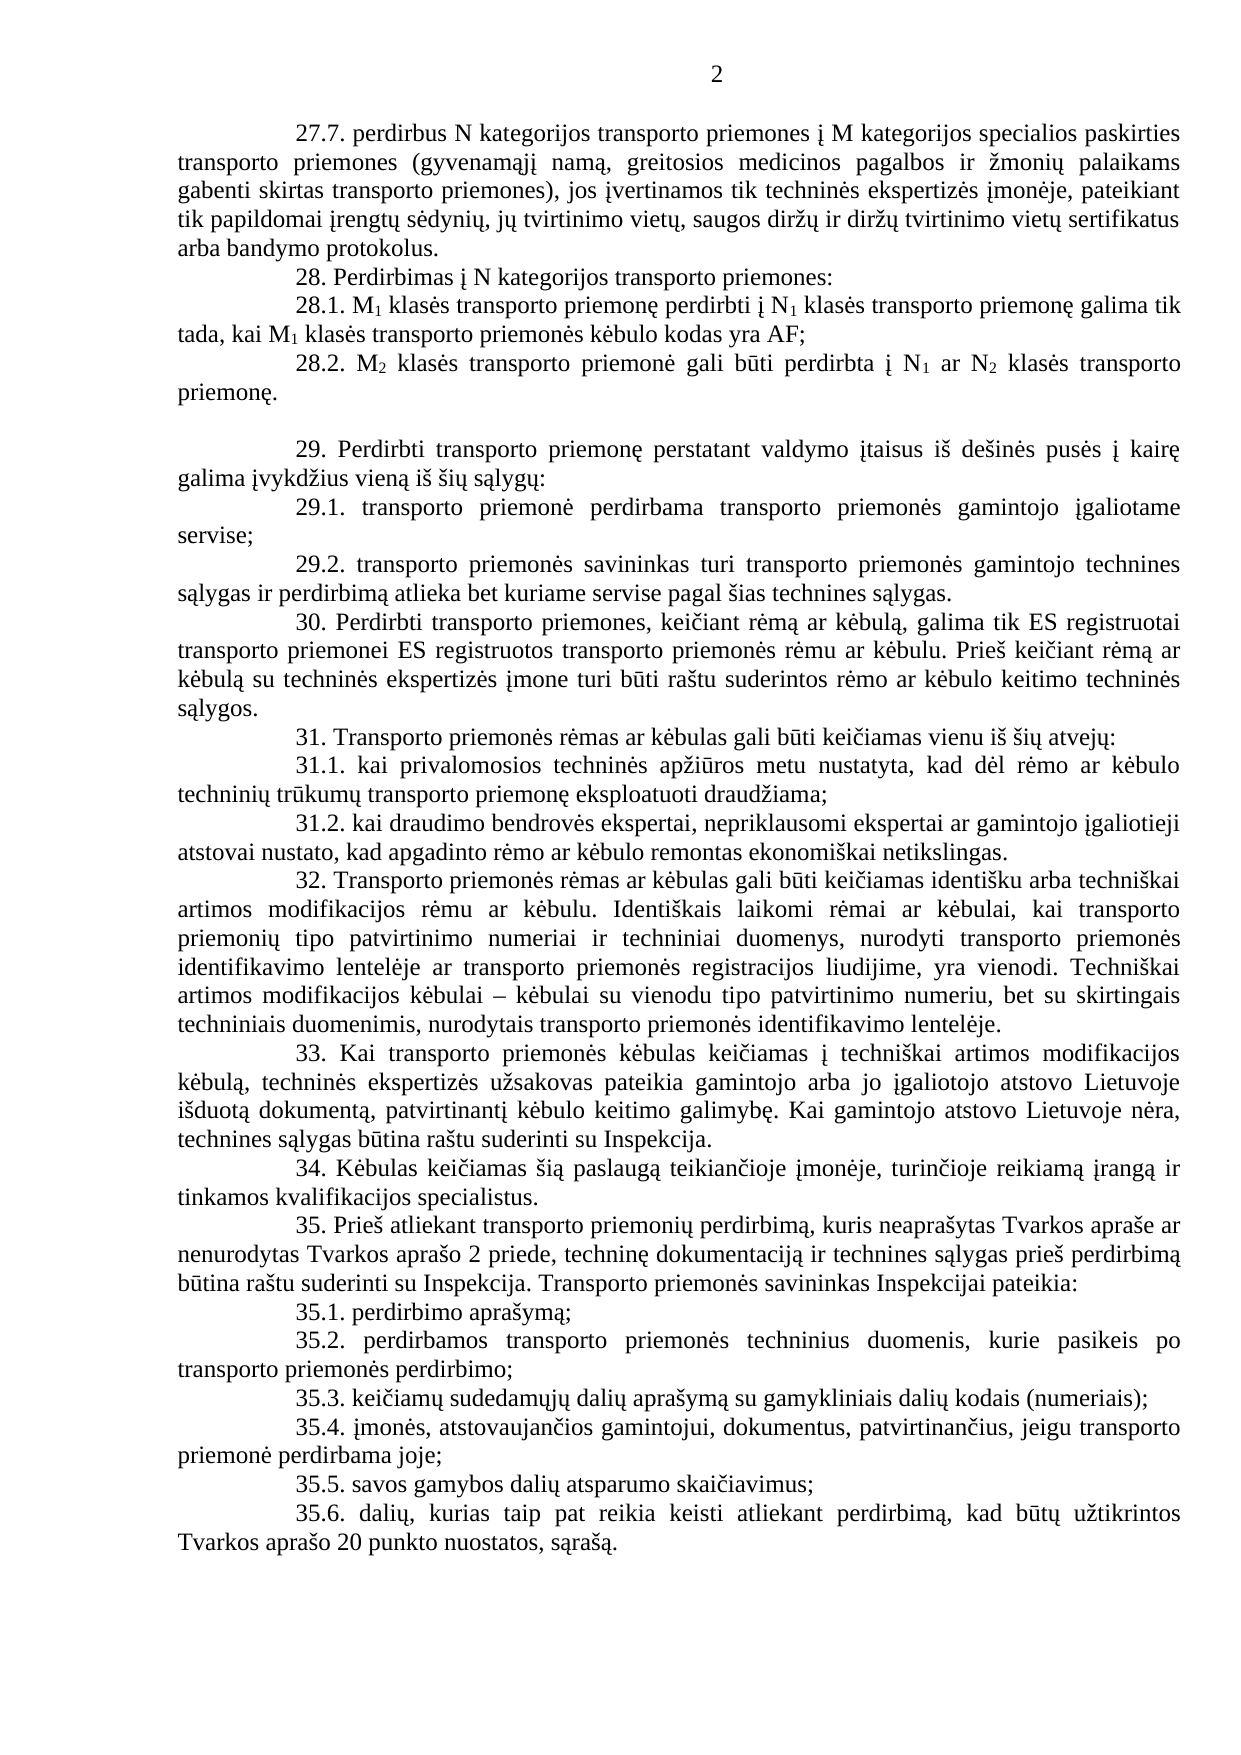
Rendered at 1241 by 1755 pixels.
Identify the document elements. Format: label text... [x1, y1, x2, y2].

text 31.1. kai privalomosios techninės apžiūros metu nustatyta, kad dėl rėmo ar kėbulo techninių trūkumų transporto priemonę eksploatuoti draudžiama; [177, 751, 1181, 808]
text 28.1. M1 klasės transporto priemonę perdirbti į N1 klasės transporto priemonę galima tik tada, kai M1 klasės transporto priemonės kėbulo kodas yra AF; [177, 291, 1181, 348]
text 32. Transporto priemonės rėmas ar kėbulas gali būti keičiamas identišku arba techniškai artimos modifikacijos rėmu ar kėbulu. Identiškais laikomi rėmai ar kėbulai, kai transporto priemonių tipo patvirtinimo numeriai ir techniniai duomenys, nurodyti transporto priemonės identifikavimo lentelėje ar transporto priemonės registracijos liudijime, yra vienodi. Techniškai artimos modifikacijos kėbulai – kėbulai su vienodu tipo patvirtinimo numeriu, bet su skirtingais techniniais duomenimis, nurodytais transporto priemonės identifikavimo lentelėje. [177, 866, 1181, 1038]
text 35.5. savos gamybos dalių atsparumo skaičiavimus; [177, 1469, 1181, 1498]
text 29.2. transporto priemonės savininkas turi transporto priemonės gamintojo technines sąlygas ir perdirbimą atlieka bet kuriame servise pagal šias technines sąlygas. [177, 549, 1181, 607]
text 31.2. kai draudimo bendrovės ekspertai, nepriklausomi ekspertai ar gamintojo įgaliotieji atstovai nustato, kad apgadinto rėmo ar kėbulo remontas ekonomiškai netikslingas. [177, 808, 1181, 866]
text 35.2. perdirbamos transporto priemonės techninius duomenis, kurie pasikeis po transporto priemonės perdirbimo; [177, 1326, 1181, 1383]
text 35.3. keičiamų sudedamųjų dalių aprašymą su gamykliniais dalių kodais (numeriais); [177, 1383, 1181, 1412]
text 31. Transporto priemonės rėmas ar kėbulas gali būti keičiamas vienu iš šių atvejų: [177, 722, 1181, 751]
text 34. Kėbulas keičiamas šią paslaugą teikiančioje įmonėje, turinčioje reikiamą įrangą ir tinkamos kvalifikacijos specialistus. [177, 1153, 1181, 1211]
text 35.1. perdirbimo aprašymą; [177, 1297, 1181, 1326]
text 35.6. dalių, kurias taip pat reikia keisti atliekant perdirbimą, kad būtų užtikrintos Tvarkos aprašo 20 punkto nuostatos, sąrašą. [177, 1498, 1181, 1556]
text 33. Kai transporto priemonės kėbulas keičiamas į techniškai artimos modifikacijos kėbulą, techninės ekspertizės užsakovas pateikia gamintojo arba jo įgaliotojo atstovo Lietuvoje išduotą dokumentą, patvirtinantį kėbulo keitimo galimybę. Kai gamintojo atstovo Lietuvoje nėra, technines sąlygas būtina raštu suderinti su Inspekcija. [177, 1038, 1181, 1153]
text 28. Perdirbimas į N kategorijos transporto priemones: [177, 262, 1181, 291]
text 30. Perdirbti transporto priemones, keičiant rėmą ar kėbulą, galima tik ES registruotai transporto priemonei ES registruotos transporto priemonės rėmu ar kėbulu. Prieš keičiant rėmą ar kėbulą su techninės ekspertizės įmone turi būti raštu suderintos rėmo ar kėbulo keitimo techninės sąlygos. [177, 607, 1181, 722]
text 35. Prieš atliekant transporto priemonių perdirbimą, kuris neaprašytas Tvarkos apraše ar nenurodytas Tvarkos aprašo 2 priede, techninę dokumentaciją ir technines sąlygas prieš perdirbimą būtina raštu suderinti su Inspekcija. Transporto priemonės savininkas Inspekcijai pateikia: [177, 1211, 1181, 1297]
text 28.2. M2 klasės transporto priemonė gali būti perdirbta į N1 ar N2 klasės transporto priemonę. [177, 348, 1181, 406]
text 29.1. transporto priemonė perdirbama transporto priemonės gamintojo įgaliotame servise; [177, 492, 1181, 549]
text 27.7. perdirbus N kategorijos transporto priemones į M kategorijos specialios paskirties transporto priemones (gyvenamąjį namą, greitosios medicinos pagalbos ir žmonių palaikams gabenti skirtas transporto priemones), jos įvertinamos tik techninės ekspertizės įmonėje, pateikiant tik papildomai įrengtų sėdynių, jų tvirtinimo vietų, saugos diržų ir diržų tvirtinimo vietų sertifikatus arba bandymo protokolus. [177, 118, 1181, 262]
text 29. Perdirbti transporto priemonę perstatant valdymo įtaisus iš dešinės pusės į kairę galima įvykdžius vieną iš šių sąlygų: [177, 434, 1181, 492]
text 35.4. įmonės, atstovaujančios gamintojui, dokumentus, patvirtinančius, jeigu transporto priemonė perdirbama joje; [177, 1412, 1181, 1469]
